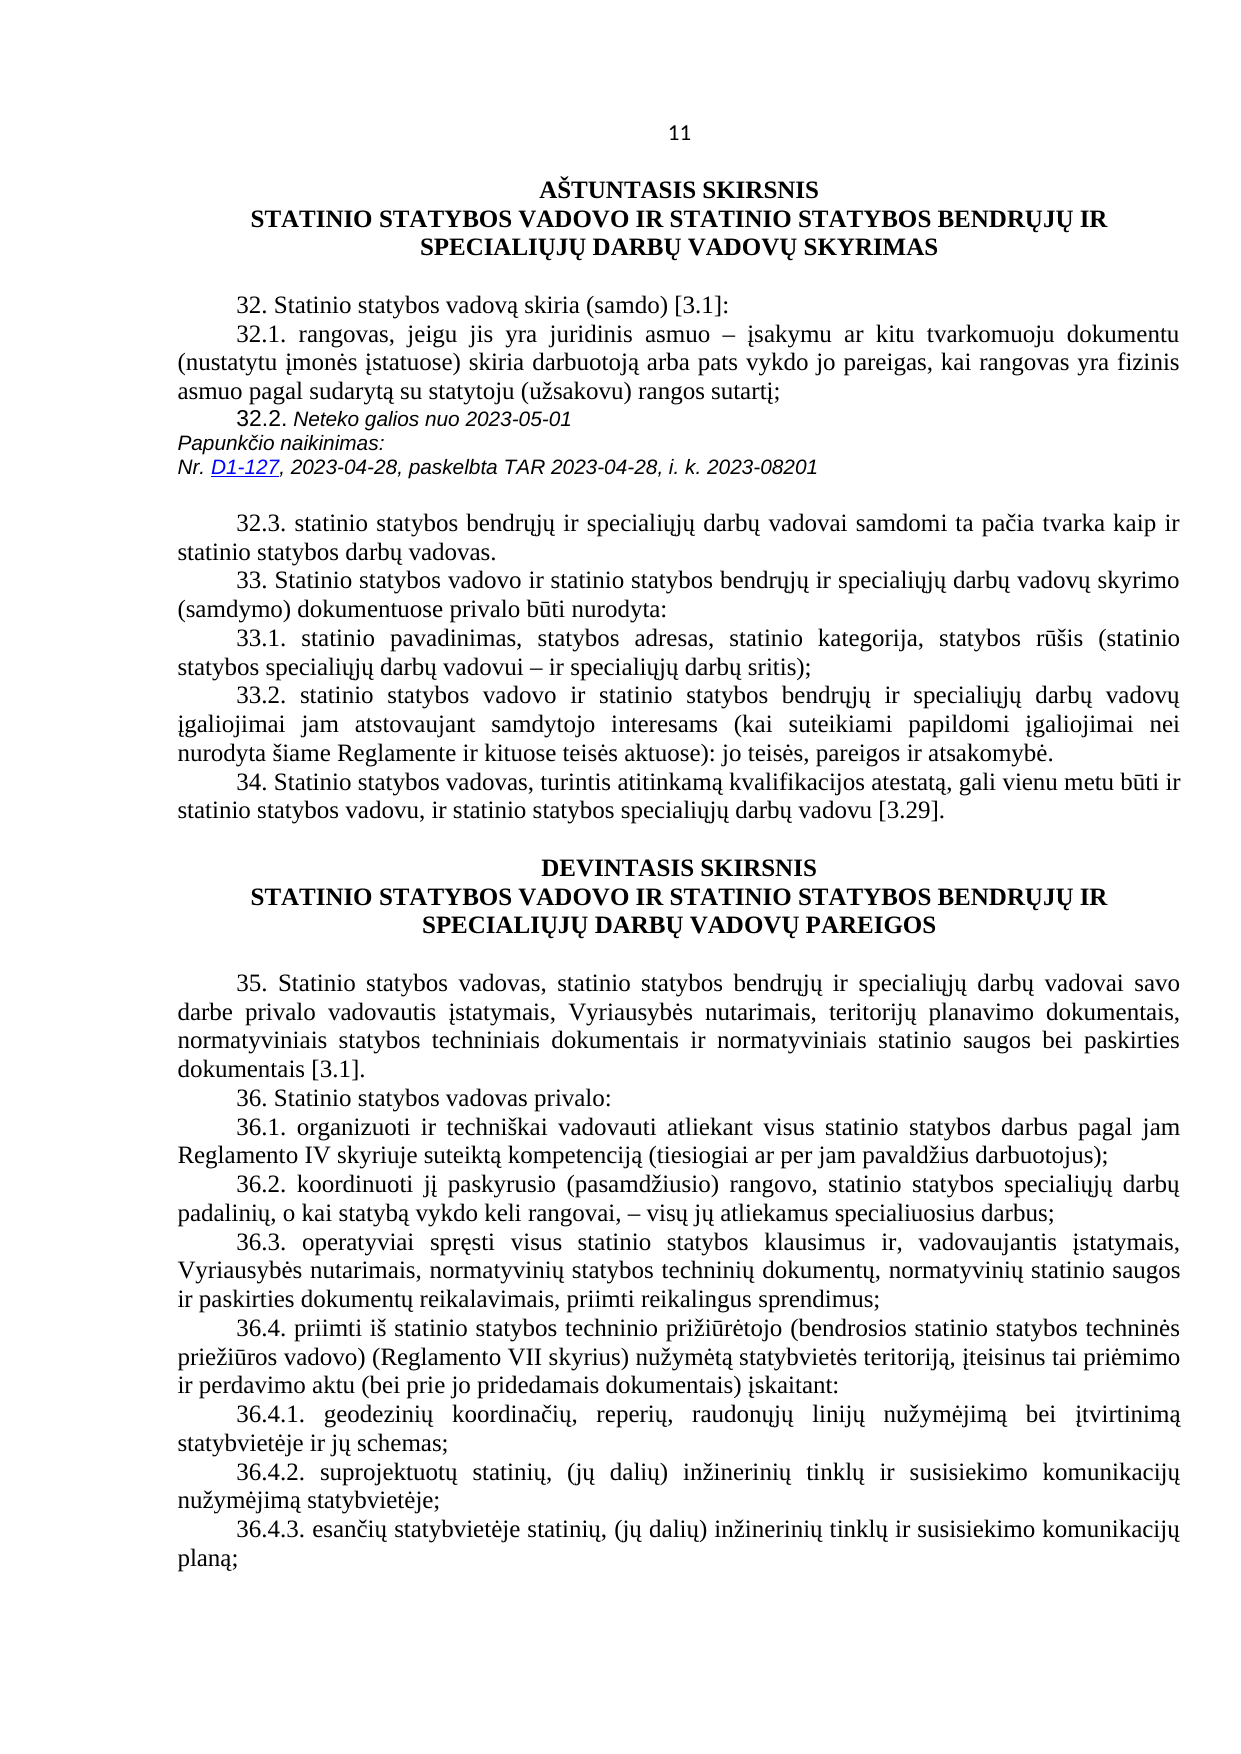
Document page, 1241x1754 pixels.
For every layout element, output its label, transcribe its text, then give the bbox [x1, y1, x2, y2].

text 32. Statinio statybos vadovą skiria (samdo) [3.1]: [177, 290, 1181, 319]
text Nr. D1-127, 2023-04-28, paskelbta TAR 2023-04-28, i. k. 2023-08201 [177, 455, 1181, 479]
text 32.3. statinio statybos bendrųjų ir specialiųjų darbų vadovai samdomi ta pačia tvarka kaip ir statinio statybos darbų vadovas. [177, 508, 1181, 565]
text 36.2. koordinuoti jį paskyrusio (pasamdžiusio) rangovo, statinio statybos specialiųjų darbų padalinių, o kai statybą vykdo keli rangovai, – visų jų atliekamus specialiuosius darbus; [177, 1169, 1181, 1227]
text 33.2. statinio statybos vadovo ir statinio statybos bendrųjų ir specialiųjų darbų vadovų įgaliojimai jam atstovaujant samdytojo interesams (kai suteikiami papildomi įgaliojimai nei nurodyta šiame Reglamente ir kituose teisės aktuose): jo teisės, pareigos ir atsakomybė. [177, 680, 1181, 767]
text 36.3. operatyviai spręsti visus statinio statybos klausimus ir, vadovaujantis įstatymais, Vyriausybės nutarimais, normatyvinių statybos techninių dokumentų, normatyvinių statinio saugos ir paskirties dokumentų reikalavimais, priimti reikalingus sprendimus; [177, 1227, 1181, 1313]
text STATINIO STATYBOS VADOVO IR STATINIO STATYBOS BENDRŲJŲ IR SPECIALIŲJŲ DARBŲ VADOVŲ SKYRIMAS [177, 204, 1181, 261]
text AŠTUNTASIS SKIRSNIS [177, 175, 1181, 204]
text 34. Statinio statybos vadovas, turintis atitinkamą kvalifikacijos atestatą, gali vienu metu būti ir statinio statybos vadovu, ir statinio statybos specialiųjų darbų vadovu [3.29]. [177, 767, 1181, 824]
text 36.4.1. geodezinių koordinačių, reperių, raudonųjų linijų nužymėjimą bei įtvirtinimą statybvietėje ir jų schemas; [177, 1399, 1181, 1457]
text 33. Statinio statybos vadovo ir statinio statybos bendrųjų ir specialiųjų darbų vadovų skyrimo (samdymo) dokumentuose privalo būti nurodyta: [177, 565, 1181, 623]
text Papunkčio naikinimas: [177, 431, 1181, 455]
text 36. Statinio statybos vadovas privalo: [177, 1083, 1181, 1112]
text 36.1. organizuoti ir techniškai vadovauti atliekant visus statinio statybos darbus pagal jam Reglamento IV skyriuje suteiktą kompetenciją (tiesiogiai ar per jam pavaldžius darbuotojus); [177, 1112, 1181, 1169]
text 35. Statinio statybos vadovas, statinio statybos bendrųjų ir specialiųjų darbų vadovai savo darbe privalo vadovautis įstatymais, Vyriausybės nutarimais, teritorijų planavimo dokumentais, normatyviniais statybos techniniais dokumentais ir normatyviniais statinio saugos bei paskirties dokumentais [3.1]. [177, 968, 1181, 1083]
text 36.4. priimti iš statinio statybos techninio prižiūrėtojo (bendrosios statinio statybos techninės priežiūros vadovo) (Reglamento VII skyrius) nužymėtą statybvietės teritoriją, įteisinus tai priėmimo ir perdavimo aktu (bei prie jo pridedamais dokumentais) įskaitant: [177, 1313, 1181, 1399]
text 32.1. rangovas, jeigu jis yra juridinis asmuo – įsakymu ar kitu tvarkomuoju dokumentu (nustatytu įmonės įstatuose) skiria darbuotoją arba pats vykdo jo pareigas, kai rangovas yra fizinis asmuo pagal sudarytą su statytoju (užsakovu) rangos sutartį; [177, 319, 1181, 405]
text 36.4.2. suprojektuotų statinių, (jų dalių) inžinerinių tinklų ir susisiekimo komunikacijų nužymėjimą statybvietėje; [177, 1457, 1181, 1514]
text 33.1. statinio pavadinimas, statybos adresas, statinio kategorija, statybos rūšis (statinio statybos specialiųjų darbų vadovui – ir specialiųjų darbų sritis); [177, 623, 1181, 680]
text DEVINTASIS SKIRSNIS [177, 853, 1181, 882]
text 36.4.3. esančių statybvietėje statinių, (jų dalių) inžinerinių tinklų ir susisiekimo komunikacijų planą; [177, 1514, 1181, 1572]
text 32.2. Neteko galios nuo 2023-05-01 [177, 405, 1181, 431]
text STATINIO STATYBOS VADOVO IR STATINIO STATYBOS BENDRŲJŲ IR SPECIALIŲJŲ DARBŲ VADOVŲ PAREIGOS [177, 882, 1181, 939]
